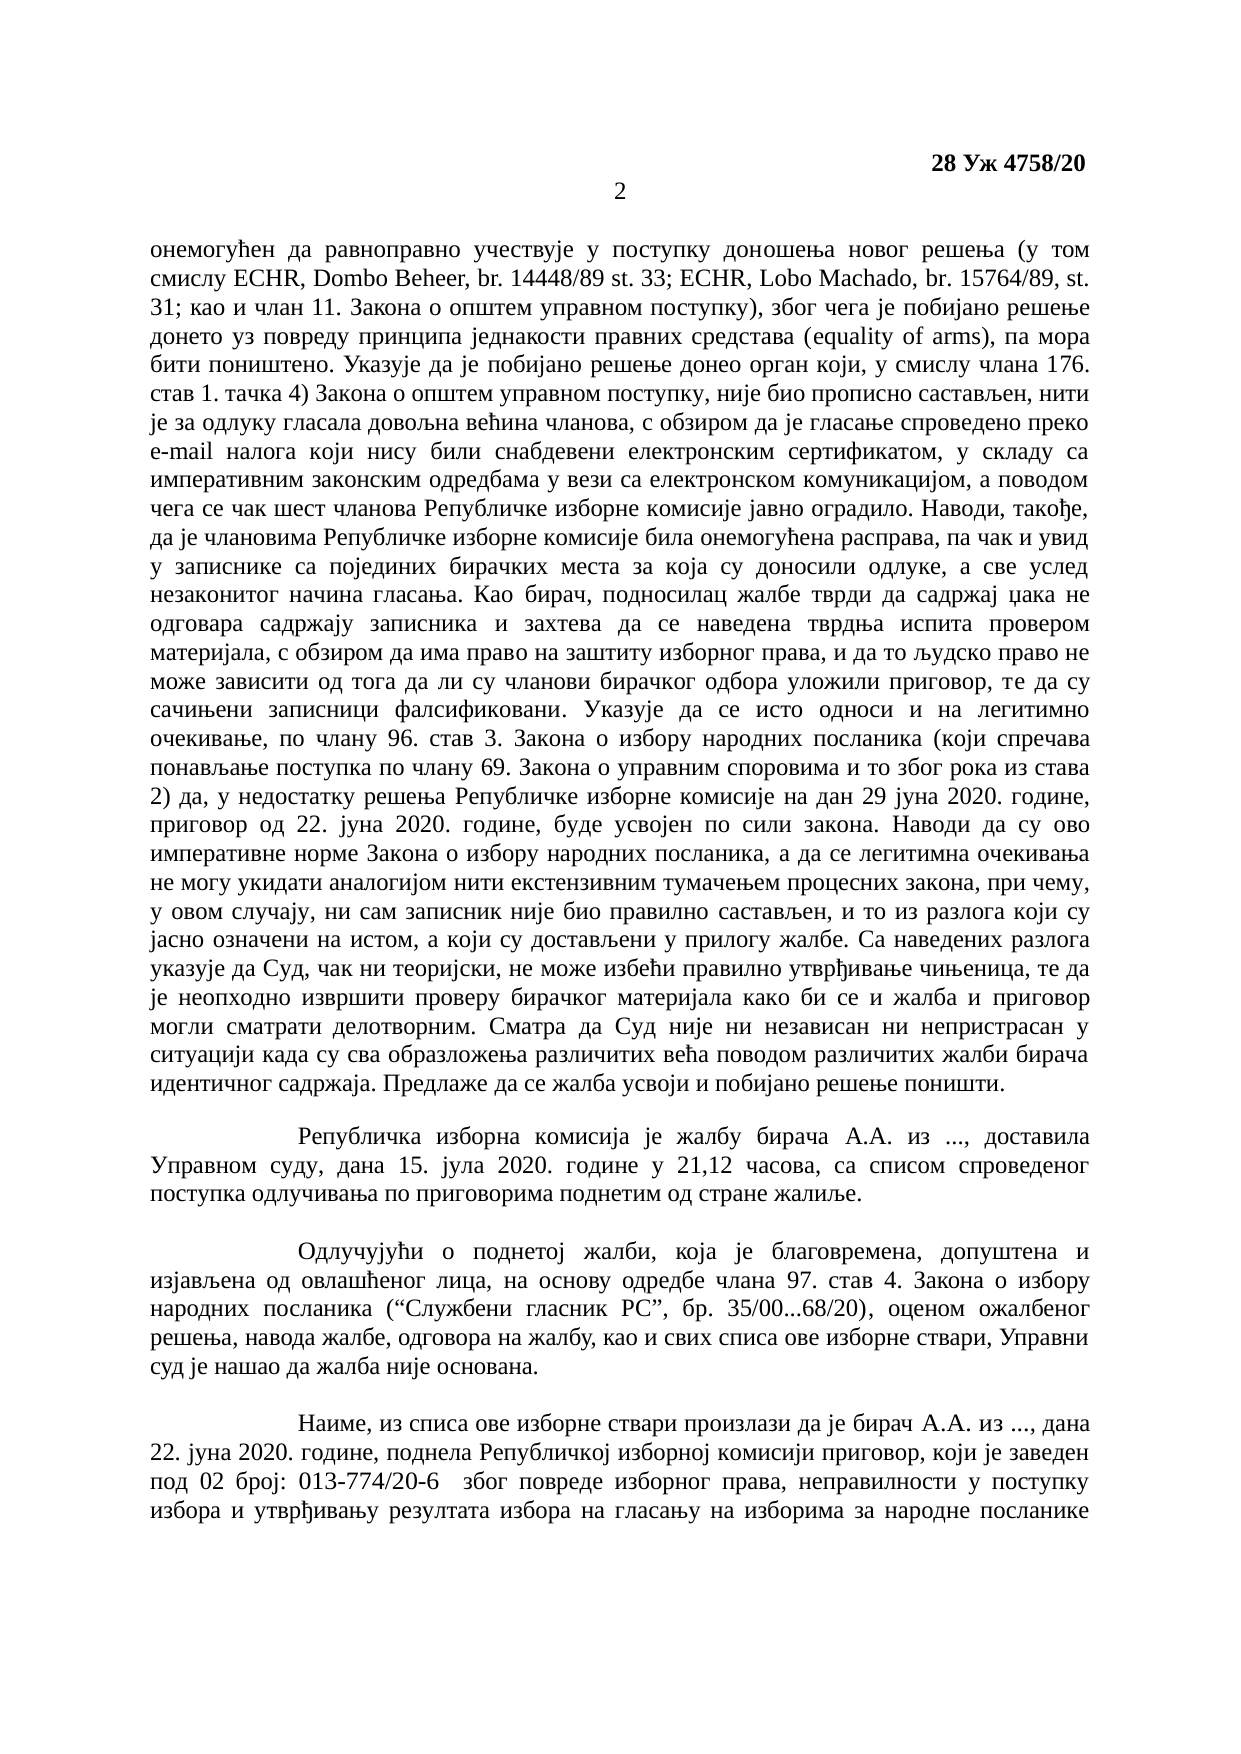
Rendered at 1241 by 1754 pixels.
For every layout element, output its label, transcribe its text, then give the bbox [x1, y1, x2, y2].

text Републичка изборна комисија је жалбу бирача А.А. из ..., доставила Управном суду, дана 15. јула 2020. године у 21,12 часова, са списом спроведеног поступка одлучивања по приговорима поднетим од стране жалиље. [150, 1121, 1090, 1207]
text Одлучујући о поднетој жалби, која је благовремена, допуштена и изјављена од овлашћеног лица, на основу одредбе члана 97. став 4. Закона о избору народних посланика (“Службени гласник РС”, бр. 35/00...68/20), оценом ожалбеног решења, навода жалбе, одговора на жалбу, као и свих списа ове изборне ствари, Управни суд је нашао да жалба није основана. [150, 1236, 1090, 1380]
text Наиме, из списа ове изборне ствари произлази да је бирач А.А. из ..., дана 22. јуна 2020. године, поднела Републичкој изборној комисији приговор, који је заведен под 02 број: 013-774/20-6 због повреде изборног права, неправилности у поступку избора и утврђивању резултата избора на гласању на изборима за народне посланике [150, 1408, 1090, 1523]
text онемогућен да равноправно учествује у поступку доношења новог решења (у том смислу ECHR, Dombo Beheer, br. 14448/89 st. 33; ECHR, Lobo Machado, br. 15764/89, st. 31; као и члан 11. Закона о општем управном поступку), због чега је побијано решење донето уз повреду принципа једнакости правних средстава (equality of arms), па мора бити поништено. Указује да је побијано решење донео орган који, у смислу члана 176. став 1. тачка 4) Закона о општем управном поступку, није био прописно састављен, нити је за одлуку гласала довољна већина чланова, с обзиром да је гласање спроведено преко e-mail налога који нису били снабдевени електронским сертификатом, у складу са императивним законским одредбама у вези са електронском комуникацијом, а поводом чега се чак шест чланова Републичке изборне комисије јавно оградило. Наводи, такође, да је члановима Републичке изборне комисије била онемогућена расправа, па чак и увид у записнике са појединих бирачких места за која су доносили одлуке, а све услед незаконитог начина гласања. Као бирач, подносилац жалбе тврди да садржај џака не одговара садржају записника и захтева да се наведена тврдња испита провером материјала, с обзиром да има право на заштиту изборног права, и да то људско право не може зависити од тога да ли су чланови бирачког одбора уложили приговор, те да су сачињени записници фалсификовани. Указује да се исто односи и на легитимно очекивање, по члану 96. став 3. Закона о избору народних посланика (који спречава понављање поступка по члану 69. Закона о управним споровима и то због рока из става 2) да, у недостатку решења Републичке изборне комисије на дан 29 јуна 2020. године, приговор од 22. јуна 2020. године, буде усвојен по сили закона. Наводи да су ово императивне норме Закона о избору народних посланика, а да се легитимна очекивања не могу укидати аналогијом нити екстензивним тумачењем процесних закона, при чему, у овом случају, ни сам записник није био правилно састављен, и то из разлога који су јасно означени на истом, а који су достављени у прилогу жалбе. Са наведених разлога указује да Суд, чак ни теоријски, не може избећи правилно утврђивање чињеница, те да је неопходно извршити проверу бирачког материјала како би се и жалба и приговор могли сматрати делотворним. Сматра да Суд није ни независан ни непристрасан у ситуацији када су сва образложења различитих већа поводом различитих жалби бирача идентичног садржаја. Предлаже да се жалба усвоји и побијано решење поништи. [150, 234, 1090, 1097]
